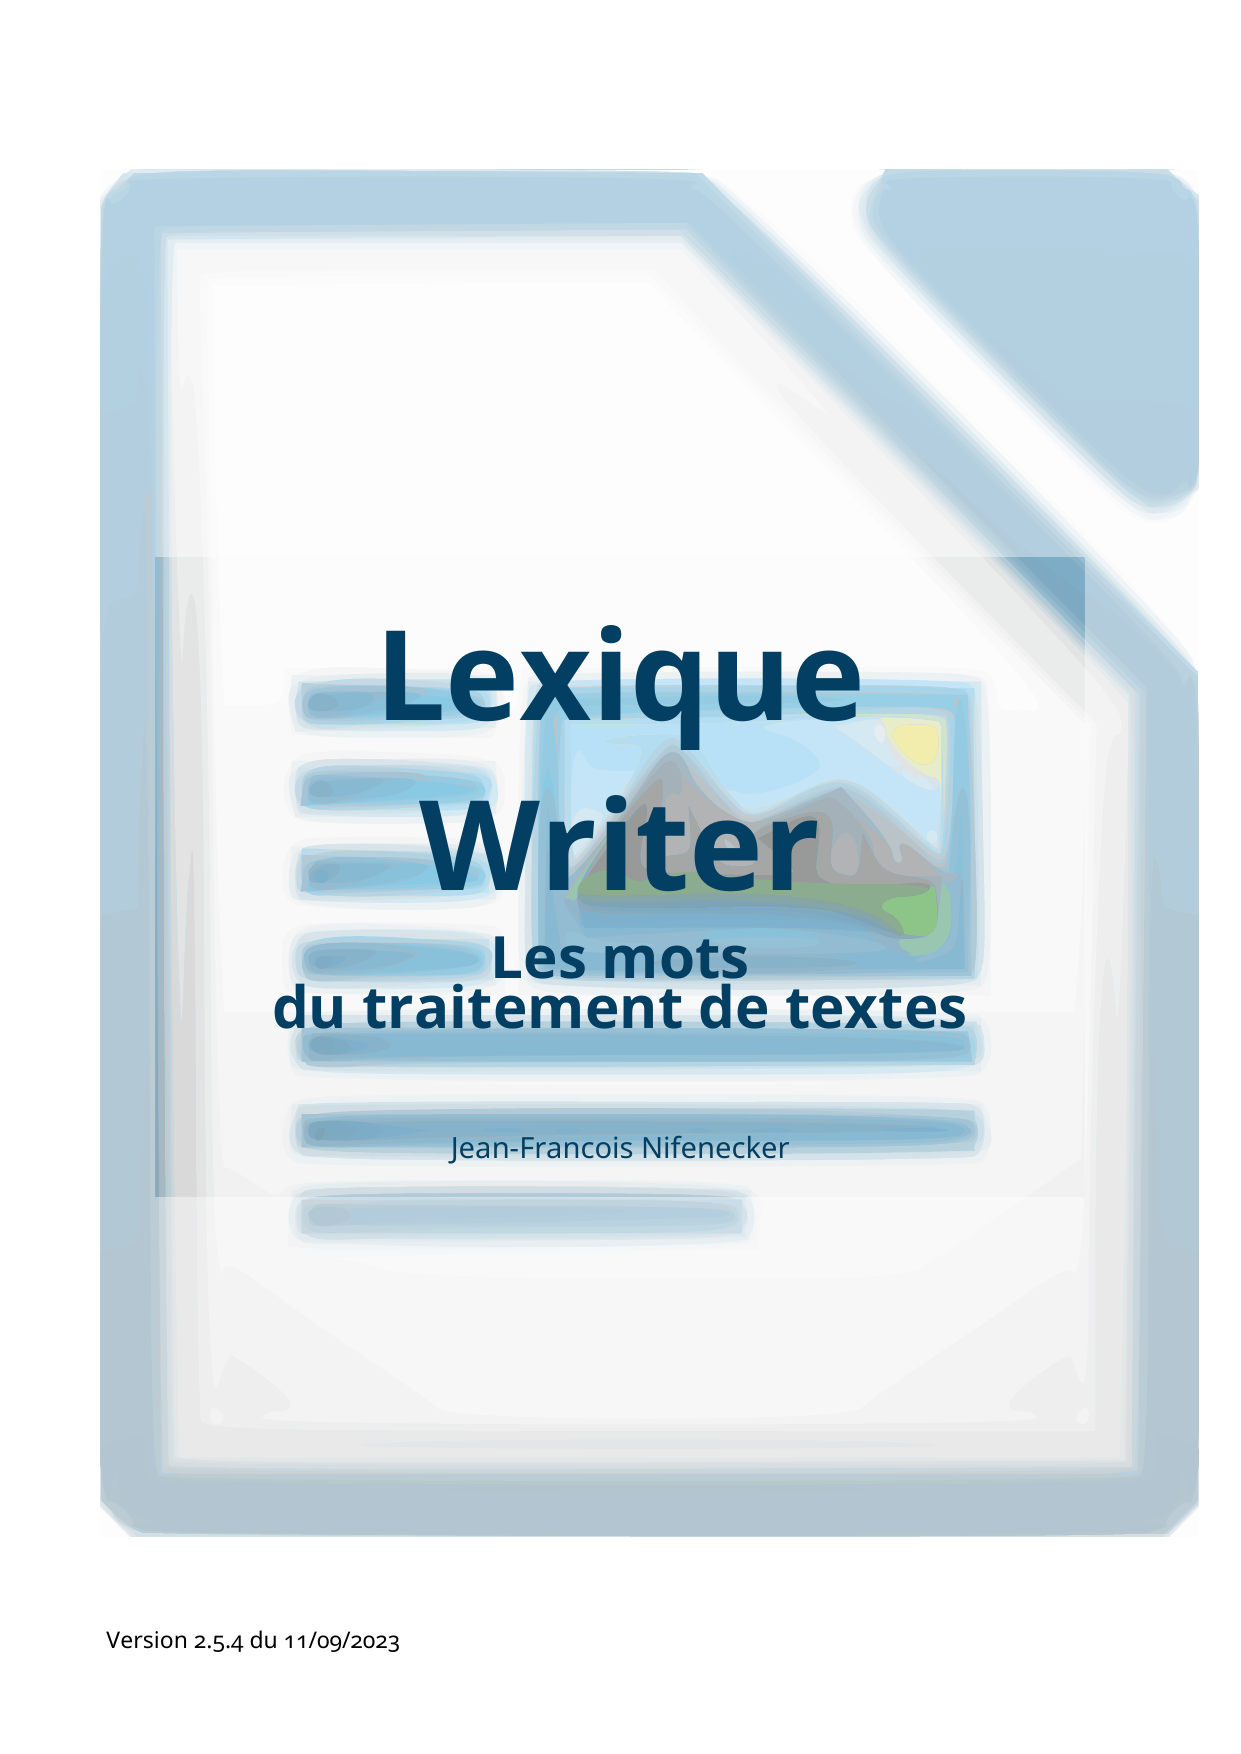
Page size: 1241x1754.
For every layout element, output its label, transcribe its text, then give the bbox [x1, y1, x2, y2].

title Lexique Writer [185, 587, 1055, 927]
text Jean-Francois Nifenecker [185, 1128, 1055, 1167]
subtitle Les mots du traitement de textes [185, 939, 1055, 1039]
